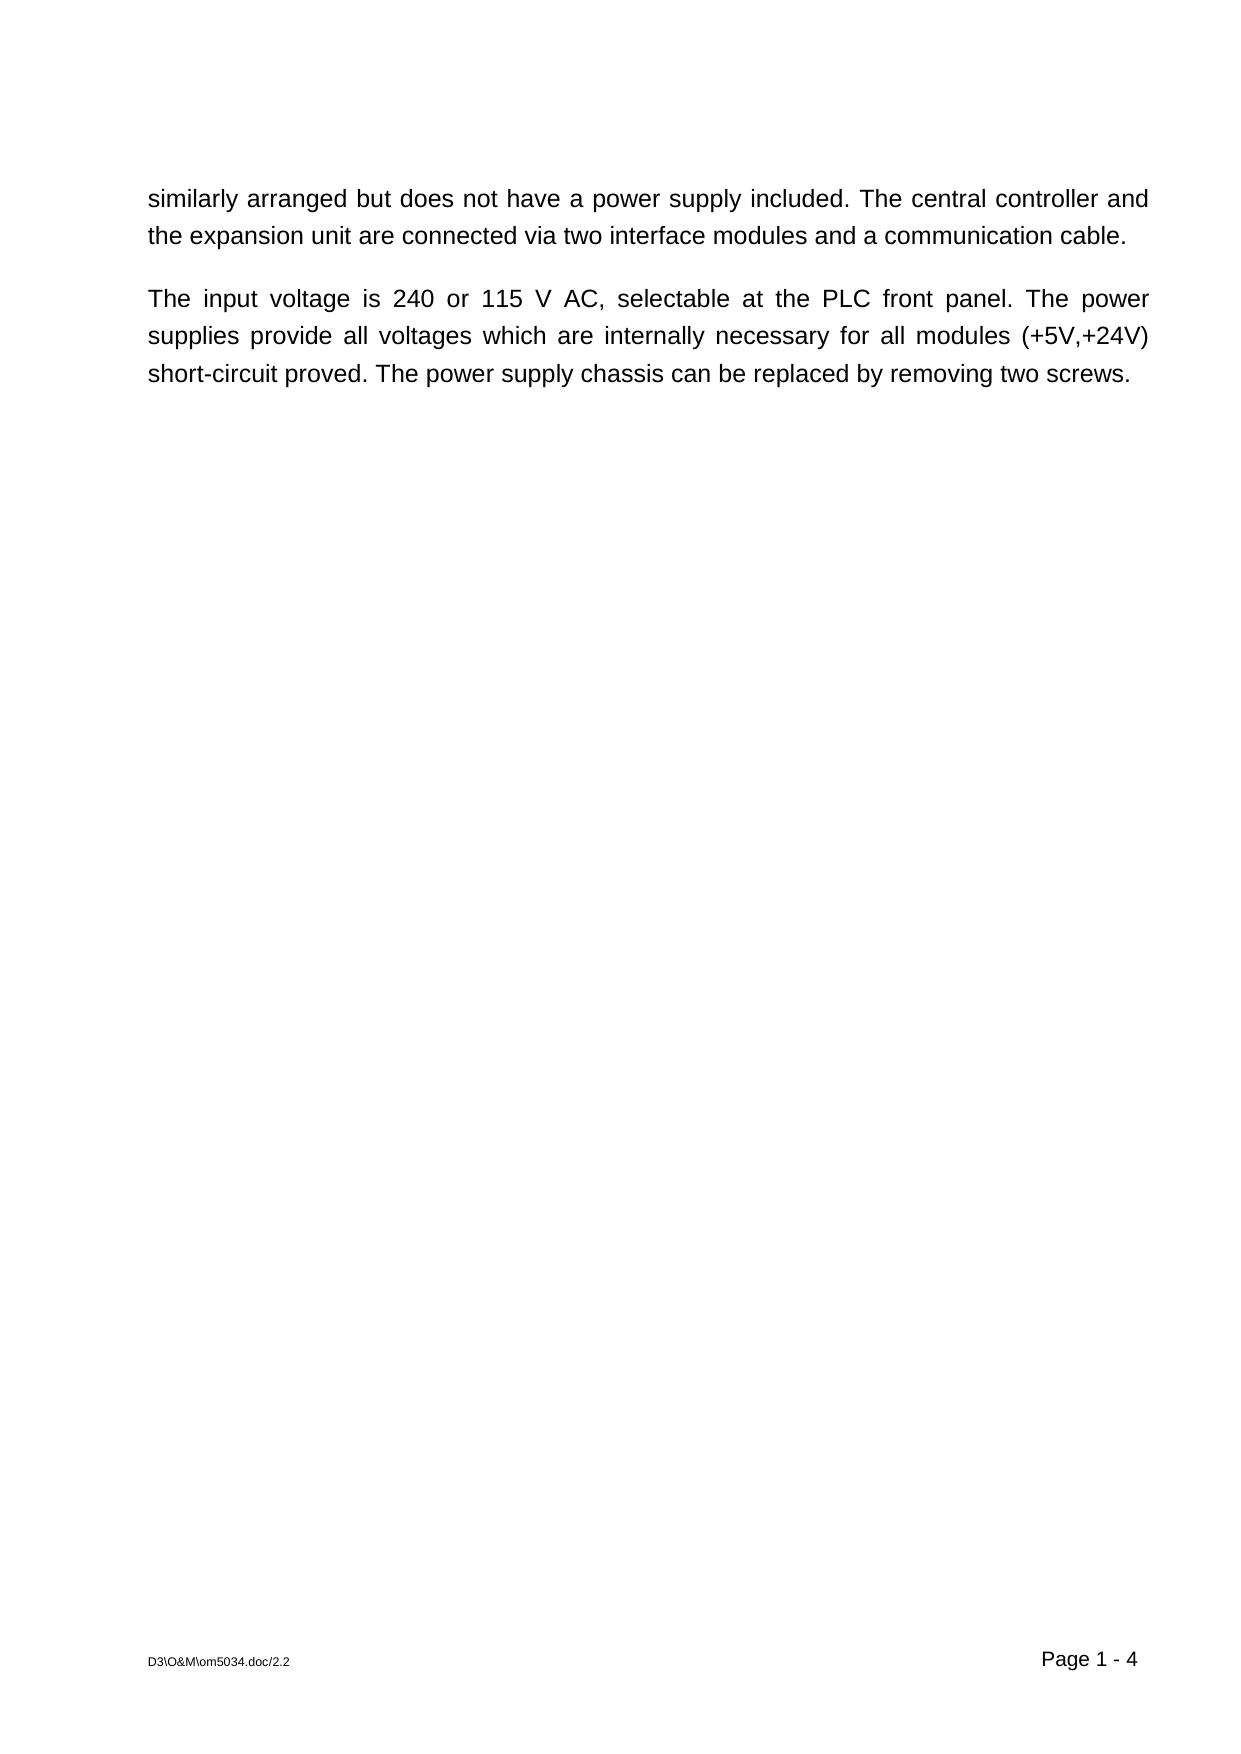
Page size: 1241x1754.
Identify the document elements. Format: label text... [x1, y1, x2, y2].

text similarly arranged but does not have a power supply included. The central controller and the expansion unit are connected via two interface modules and a communication cable. [148, 177, 1152, 252]
text The input voltage is 240 or 115 V AC, selectable at the PLC front panel. The power supplies provide all voltages which are internally necessary for all modules (+5V,+24V) short-circuit proved. The power supply chassis can be replaced by removing two screws. [148, 277, 1152, 390]
